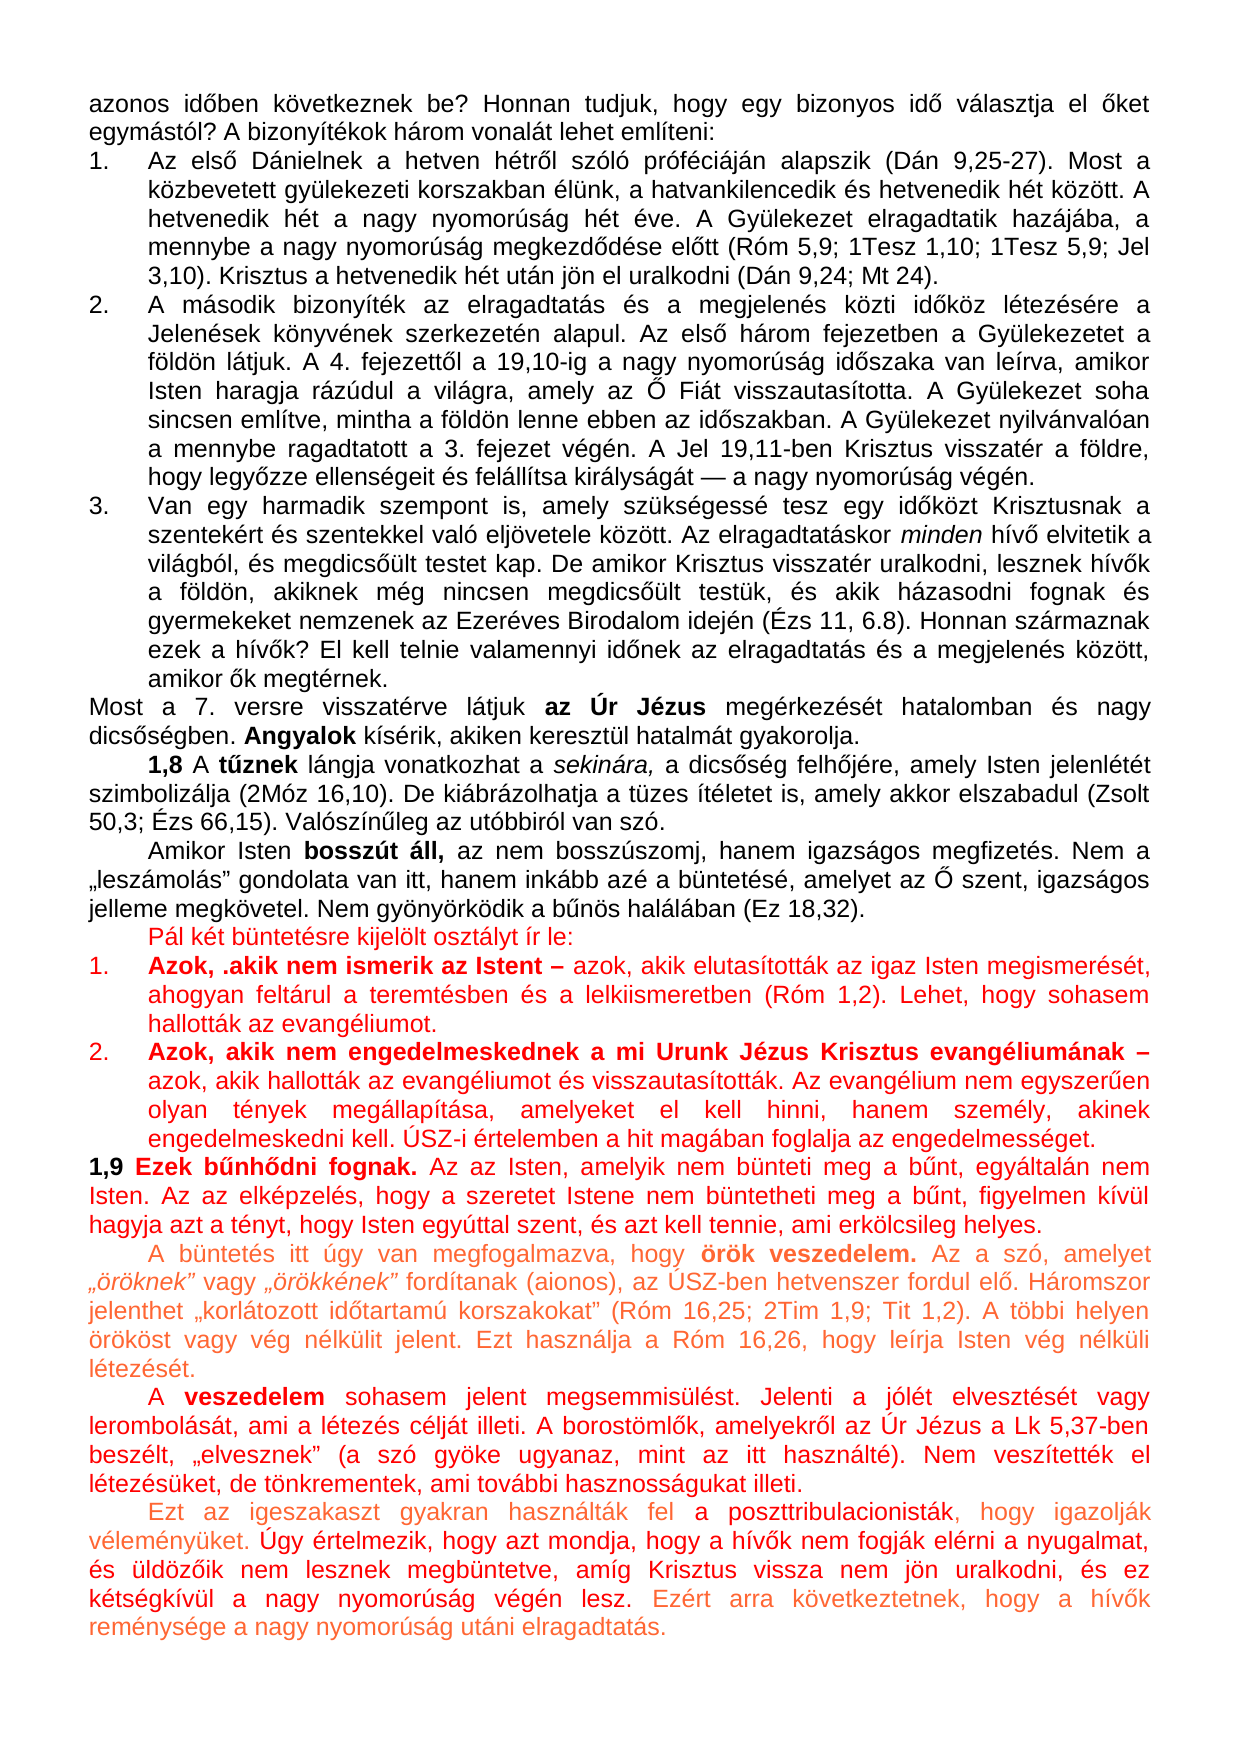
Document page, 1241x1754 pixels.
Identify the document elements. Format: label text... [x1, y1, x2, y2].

text 1. Az első Dánielnek a hetven hétről szóló próféciáján alapszik (Dán 9,25-27). Most a közbevetett gyülekezeti korszakban élünk, a hatvankilencedik és hetvenedik hét között. A hetvenedik hét a nagy nyomorúság hét éve. A Gyülekezet elragadtatik hazájába, a mennybe a nagy nyomorúság megkezdődése előtt (Róm 5,9; 1Tesz 1,10; 1Tesz 5,9; Jel 3,10). Krisztus a hetvenedik hét után jön el uralkodni (Dán 9,24; Mt 24). [88, 146, 1152, 290]
text azonos időben következnek be? Honnan tudjuk, hogy egy bizonyos idő választja el őket egymástól? A bizonyítékok három vonalát lehet említeni: [88, 88, 1152, 146]
text 3. Van egy harmadik szempont is, amely szükségessé tesz egy időközt Krisztusnak a szentekért és szentekkel való eljövetele között. Az elragadtatáskor minden hívő elvitetik a világból, és megdicsőült testet kap. De amikor Krisztus visszatér uralkodni, lesznek hívők a földön, akiknek még nincsen megdicsőült testük, és akik házasodni fognak és gyermekeket nemzenek az Ezeréves Birodalom idején (Ézs 11, 6.8). Honnan származnak ezek a hívők? El kell telnie valamennyi időnek az elragadtatás és a megjelenés között, amikor ők megtérnek. [88, 491, 1152, 692]
text 1,8 A tűznek lángja vonatkozhat a sekinára, a dicsőség felhőjére, amely Isten jelenlétét szimbolizálja (2Móz 16,10). De kiábrázolhatja a tüzes ítéletet is, amely akkor elszabadul (Zsolt 50,3; Ézs 66,15). Valószínűleg az utóbbiról van szó. [88, 750, 1152, 836]
text Pál két büntetésre kijelölt osztályt ír le: [88, 922, 1152, 951]
text 1. Azok, .akik nem ismerik az Istent – azok, akik elutasították az igaz Isten megismerését, ahogyan feltárul a teremtésben és a lelkiismeretben (Róm 1,2). Lehet, hogy sohasem hallották az evangéliumot. [88, 951, 1152, 1037]
text Ezt az igeszakaszt gyakran használták fel a poszttribulacionisták, hogy igazolják véleményüket. Úgy értelmezik, hogy azt mondja, hogy a hívők nem fogják elérni a nyugalmat, és üldözőik nem lesznek megbüntetve, amíg Krisztus vissza nem jön uralkodni, és ez kétségkívül a nagy nyomorúság végén lesz. Ezért arra következtetnek, hogy a hívők reménysége a nagy nyomorúság utáni elragadtatás. [88, 1497, 1152, 1641]
text A veszedelem sohasem jelent megsemmisülést. Jelenti a jólét elvesztését vagy lerombolását, ami a létezés célját illeti. A borostömlők, amelyekről az Úr Jézus a Lk 5,37-ben beszélt, „elvesznek” (a szó gyöke ugyanaz, mint az itt használté). Nem veszítették el létezésüket, de tönkrementek, ami további hasznosságukat illeti. [88, 1382, 1152, 1497]
text 2. Azok, akik nem engedelmeskednek a mi Urunk Jézus Krisztus evangéliumának – azok, akik hallották az evangéliumot és visszautasították. Az evangélium nem egyszerűen olyan tények megállapítása, amelyeket el kell hinni, hanem személy, akinek engedelmeskedni kell. ÚSZ‑i értelemben a hit magában foglalja az engedelmességet. [88, 1037, 1152, 1152]
text A büntetés itt úgy van megfogalmazva, hogy örök veszedelem. Az a szó, amelyet „öröknek” vagy „örökkének” fordítanak (aionos), az ÚSZ-ben hetvenszer fordul elő. Háromszor jelenthet „korlátozott időtartamú korszakokat” (Róm 16,25; 2Tim 1,9; Tit 1,2). A többi helyen örököst vagy vég nélkülit jelent. Ezt használja a Róm 16,26, hogy leírja Isten vég nélküli létezését. [88, 1238, 1152, 1382]
text Most a 7. versre visszatérve látjuk az Úr Jézus megérkezését hatalomban és nagy dicsőségben. Angyalok kísérik, akiken keresztül hatalmát gyakorolja. [88, 692, 1152, 750]
text Amikor Isten bosszút áll, az nem bosszúszomj, hanem igazságos megfizetés. Nem a „leszámolás” gondolata van itt, hanem inkább azé a büntetésé, amelyet az Ő szent, igazságos jelleme megkövetel. Nem gyönyörködik a bűnös halálában (Ez 18,32). [88, 836, 1152, 922]
text 1,9 Ezek bűnhődni fognak. Az az Isten, amelyik nem bünteti meg a bűnt, egyáltalán nem Isten. Az az elképzelés, hogy a szeretet Istene nem büntetheti meg a bűnt, figyelmen kívül hagyja azt a tényt, hogy Isten egyúttal szent, és azt kell tennie, ami erkölcsileg helyes. [88, 1152, 1152, 1238]
text 2. A második bizonyíték az elragadtatás és a megjelenés közti időköz létezésére a Jelenések könyvének szerkezetén alapul. Az első három fejezetben a Gyülekezetet a földön látjuk. A 4. fejezettől a 19,10-ig a nagy nyomorúság időszaka van leírva, amikor Isten haragja rázúdul a világra, amely az Ő Fiát visszautasította. A Gyülekezet soha sincsen említve, mintha a földön lenne ebben az időszakban. A Gyülekezet nyilvánvalóan a mennybe ragadtatott a 3. fejezet végén. A Jel 19,11-ben Krisztus visszatér a földre, hogy legyőzze ellenségeit és felállítsa királyságát — a nagy nyomorúság végén. [88, 290, 1152, 491]
